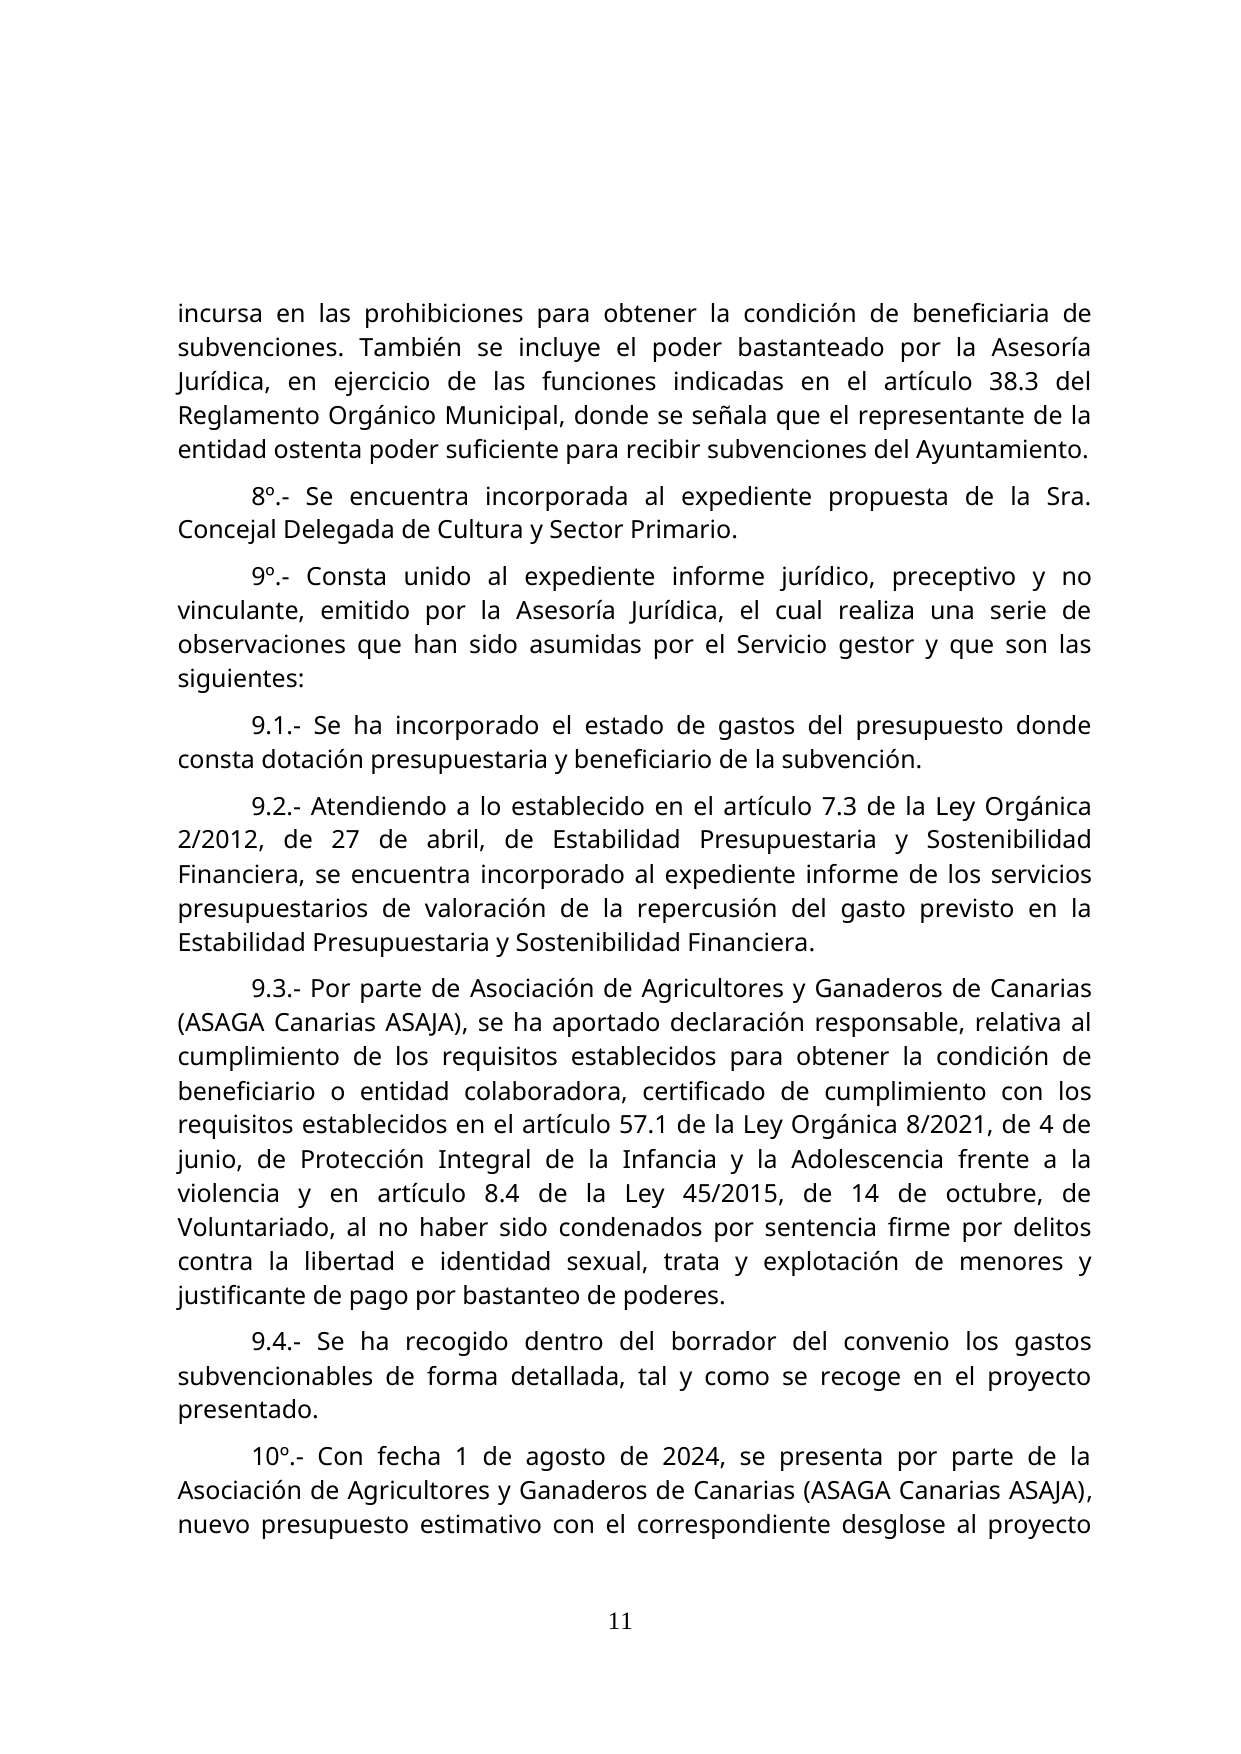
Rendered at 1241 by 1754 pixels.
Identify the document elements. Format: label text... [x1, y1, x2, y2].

text 9.3.- Por parte de Asociación de Agricultores y Ganaderos de Canarias (ASAGA Canarias ASAJA), se ha aportado declaración responsable, relativa al cumplimiento de los requisitos establecidos para obtener la condición de beneficiario o entidad colaboradora, certificado de cumplimiento con los requisitos establecidos en el artículo 57.1 de la Ley Orgánica 8/2021, de 4 de junio, de Protección Integral de la Infancia y la Adolescencia frente a la violencia y en artículo 8.4 de la Ley 45/2015, de 14 de octubre, de Voluntariado, al no haber sido condenados por sentencia firme por delitos contra la libertad e identidad sexual, trata y explotación de menores y justificante de pago por bastanteo de poderes. [177, 971, 1093, 1312]
text 9º.- Consta unido al expediente informe jurídico, preceptivo y no vinculante, emitido por la Asesoría Jurídica, el cual realiza una serie de observaciones que han sido asumidas por el Servicio gestor y que son las siguientes: [177, 559, 1093, 695]
text 8º.- Se encuentra incorporada al expediente propuesta de la Sra. Concejal Delegada de Cultura y Sector Primario. [177, 478, 1093, 546]
text 9.2.- Atendiendo a lo establecido en el artículo 7.3 de la Ley Orgánica 2/2012, de 27 de abril, de Estabilidad Presupuestaria y Sostenibilidad Financiera, se encuentra incorporado al expediente informe de los servicios presupuestarios de valoración de la repercusión del gasto previsto en la Estabilidad Presupuestaria y Sostenibilidad Financiera. [177, 788, 1093, 958]
text 9.4.- Se ha recogido dentro del borrador del convenio los gastos subvencionables de forma detallada, tal y como se recoge en el proyecto presentado. [177, 1324, 1093, 1426]
text 10º.- Con fecha 1 de agosto de 2024, se presenta por parte de la Asociación de Agricultores y Ganaderos de Canarias (ASAGA Canarias ASAJA), nuevo presupuesto estimativo con el correspondiente desglose al proyecto [177, 1439, 1093, 1541]
text 9.1.- Se ha incorporado el estado de gastos del presupuesto donde consta dotación presupuestaria y beneficiario de la subvención. [177, 707, 1093, 776]
text incursa en las prohibiciones para obtener la condición de beneficiaria de subvenciones. También se incluye el poder bastanteado por la Asesoría Jurídica, en ejercicio de las funciones indicadas en el artículo 38.3 del Reglamento Orgánico Municipal, donde se señala que el representante de la entidad ostenta poder suficiente para recibir subvenciones del Ayuntamiento. [177, 295, 1093, 466]
